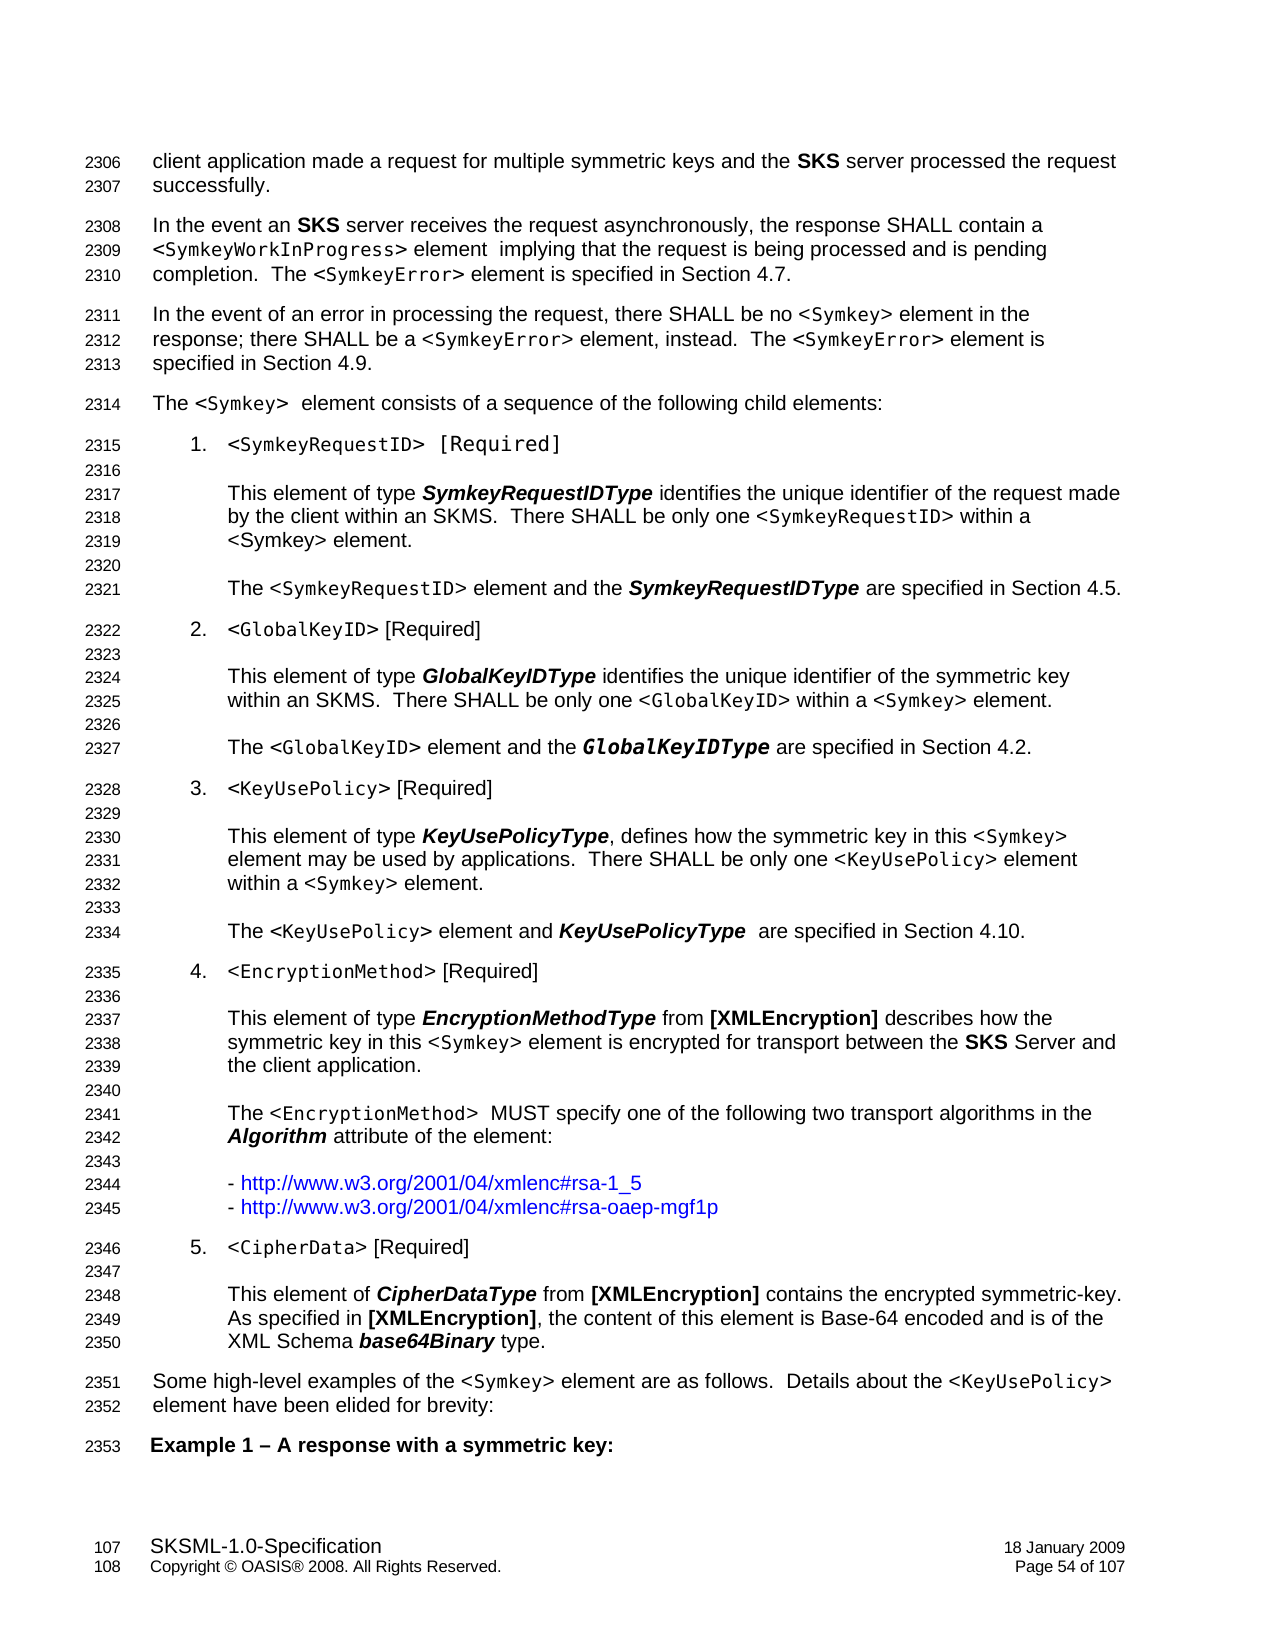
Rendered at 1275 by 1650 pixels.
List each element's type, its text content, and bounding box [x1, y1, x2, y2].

text In the event an SKS server receives the request asynchronously, the response SHALL contain a <SymkeyWorkInProgress> element implying that the request is being processed and is pending completion. The <SymkeyError> element is specified in Section 4.7. [152, 214, 1125, 286]
list <GlobalKeyID> [Required] This element of type GlobalKeyIDType identifies the unique identifier of the symmetric key within an SKMS. There SHALL be only one <GlobalKeyID> within a <Symkey> element. The <GlobalKeyID> element and the GlobalKeyIDType are specified in Section 4.2. [190, 617, 1125, 760]
list <EncryptionMethod> [Required] This element of type EncryptionMethodType from [XMLEncryption] describes how the symmetric key in this <Symkey> element is encrypted for transport between the SKS Server and the client application. The <EncryptionMethod> MUST specify one of the following two transport algorithms in the Algorithm attribute of the element: - http://www.w3.org/2001/04/xmlenc#rsa-1_5 - http://www.w3.org/2001/04/xmlenc#rsa-oaep-mgf1p [190, 960, 1125, 1219]
text Some high-level examples of the <Symkey> element are as follows. Details about the <KeyUsePolicy> element have been elided for brevity: [152, 1370, 1125, 1417]
list <SymkeyRequestID> [Required] This element of type SymkeyRequestIDType identifies the unique identifier of the request made by the client within an SKMS. There SHALL be only one <SymkeyRequestID> within a <Symkey> element. The <SymkeyRequestID> element and the SymkeyRequestIDType are specified in Section 4.5. [190, 432, 1125, 600]
text client application made a request for multiple symmetric keys and the SKS server processed the request successfully. [152, 150, 1125, 197]
text Example 1 – A response with a symmetric key: [150, 1433, 1125, 1457]
text The <Symkey> element consists of a sequence of the following child elements: [152, 391, 1125, 416]
list <KeyUsePolicy> [Required] This element of type KeyUsePolicyType, defines how the symmetric key in this <Symkey> element may be used by applications. There SHALL be only one <KeyUsePolicy> element within a <Symkey> element. The <KeyUsePolicy> element and KeyUsePolicyType are specified in Section 4.10. [190, 776, 1125, 943]
list <CipherData> [Required] This element of CipherDataType from [XMLEncryption] contains the encrypted symmetric-key. As specified in [XMLEncryption], the content of this element is Base-64 encoded and is of the XML Schema base64Binary type. [190, 1235, 1125, 1353]
text In the event of an error in processing the request, there SHALL be no <Symkey> element in the response; there SHALL be a <SymkeyError> element, instead. The <SymkeyError> element is specified in Section 4.9. [152, 303, 1125, 374]
